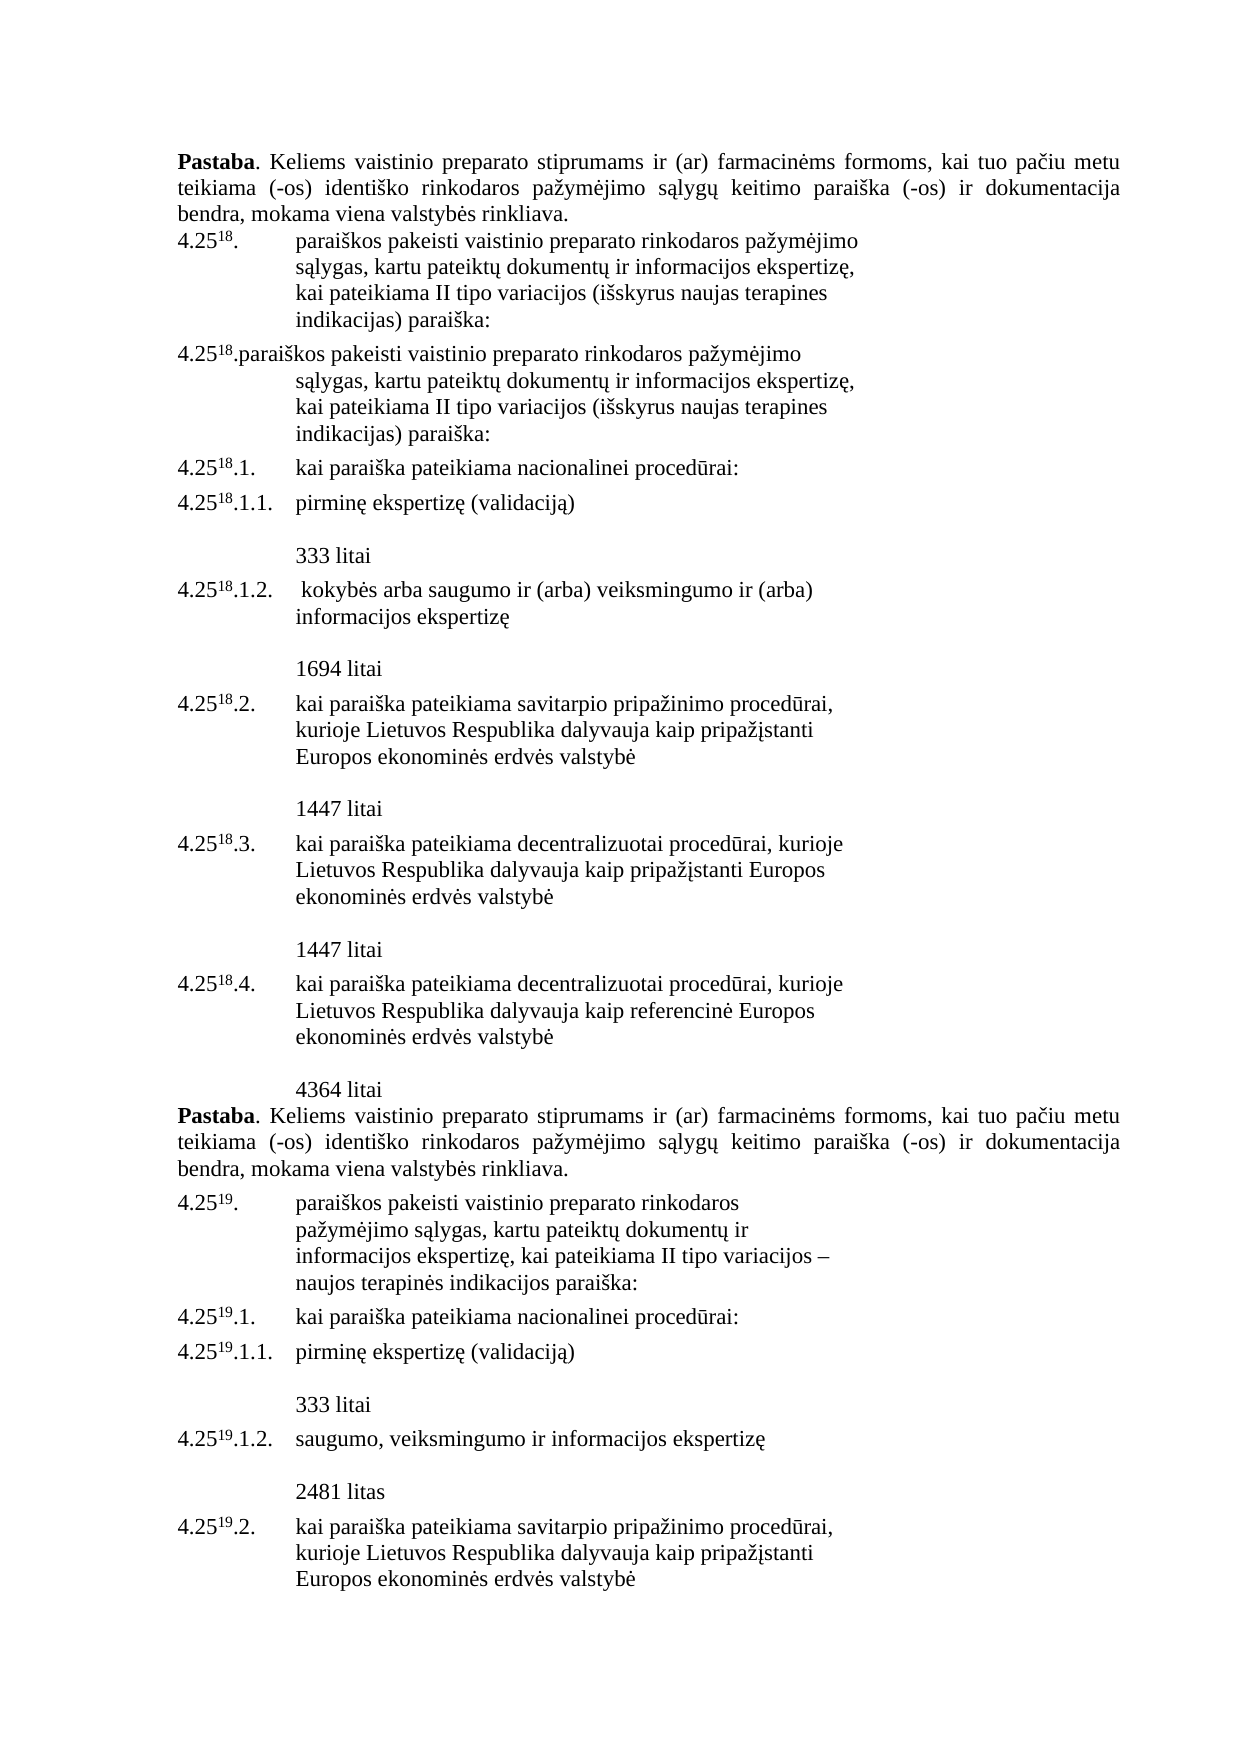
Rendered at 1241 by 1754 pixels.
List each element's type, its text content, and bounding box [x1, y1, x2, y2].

text 4.2518.1. kai paraiška pateikiama nacionalinei procedūrai: [177, 454, 856, 481]
text 4.2518.paraiškos pakeisti vaistinio preparato rinkodaros pažymėjimo sąlygas, kartu pateiktų dokumentų ir informacijos ekspertizę, kai pateikiama II tipo variacijos (išskyrus naujas terapines indikacijas) paraiška: [177, 341, 856, 446]
text sąlygas, kartu pateiktų dokumentų ir informacijos ekspertizę, [177, 253, 1122, 279]
text 4.2519.1. kai paraiška pateikiama nacionalinei procedūrai: [177, 1303, 856, 1329]
text Pastaba. Keliems vaistinio preparato stiprumams ir (ar) farmacinėms formoms, kai tuo pačiu metu teikiama (-os) identiško rinkodaros pažymėjimo sąlygų keitimo paraiška (-os) ir dokumentacija bendra, mokama viena valstybės rinkliava. [177, 1102, 1122, 1181]
text 4.2518.1.2. kokybės arba saugumo ir (arba) veiksmingumo ir (arba) informacijos ekspertizę 1694 litai [177, 576, 856, 682]
text 4.2518.4. kai paraiška pateikiama decentralizuotai procedūrai, kurioje Lietuvos Respublika dalyvauja kaip referencinė Europos ekonominės erdvės valstybė 4364 litai [177, 970, 856, 1102]
text kai pateikiama II tipo variacijos (išskyrus naujas terapines [177, 279, 1122, 306]
text 4.2518.3. kai paraiška pateikiama decentralizuotai procedūrai, kurioje Lietuvos Respublika dalyvauja kaip pripažįstanti Europos ekonominės erdvės valstybė 1447 litai [177, 830, 856, 962]
text 4.2519.2. kai paraiška pateikiama savitarpio pripažinimo procedūrai, kurioje Lietuvos Respublika dalyvauja kaip pripažįstanti Europos ekonominės erdvės valstybė [177, 1513, 856, 1592]
text 4.2519.1.2. saugumo, veiksmingumo ir informacijos ekspertizę 2481 litas [177, 1425, 856, 1504]
text 4.2518.1.1. pirminę ekspertizę (validaciją) 333 litai [177, 489, 856, 568]
text 4.2519. paraiškos pakeisti vaistinio preparato rinkodaros pažymėjimo sąlygas, kartu pateiktų dokumentų ir informacijos ekspertizę, kai pateikiama II tipo variacijos – naujos terapinės indikacijos paraiška: [177, 1189, 856, 1295]
text 4.2518.2. kai paraiška pateikiama savitarpio pripažinimo procedūrai, kurioje Lietuvos Respublika dalyvauja kaip pripažįstanti Europos ekonominės erdvės valstybė 1447 litai [177, 690, 856, 822]
text 4.2519.1.1. pirminę ekspertizę (validaciją) 333 litai [177, 1338, 856, 1417]
text indikacijas) paraiška: [177, 306, 1122, 332]
text 4.2518. paraiškos pakeisti vaistinio preparato rinkodaros pažymėjimo [177, 227, 1122, 253]
text Pastaba. Keliems vaistinio preparato stiprumams ir (ar) farmacinėms formoms, kai tuo pačiu metu teikiama (-os) identiško rinkodaros pažymėjimo sąlygų keitimo paraiška (-os) ir dokumentacija bendra, mokama viena valstybės rinkliava. [177, 148, 1122, 227]
